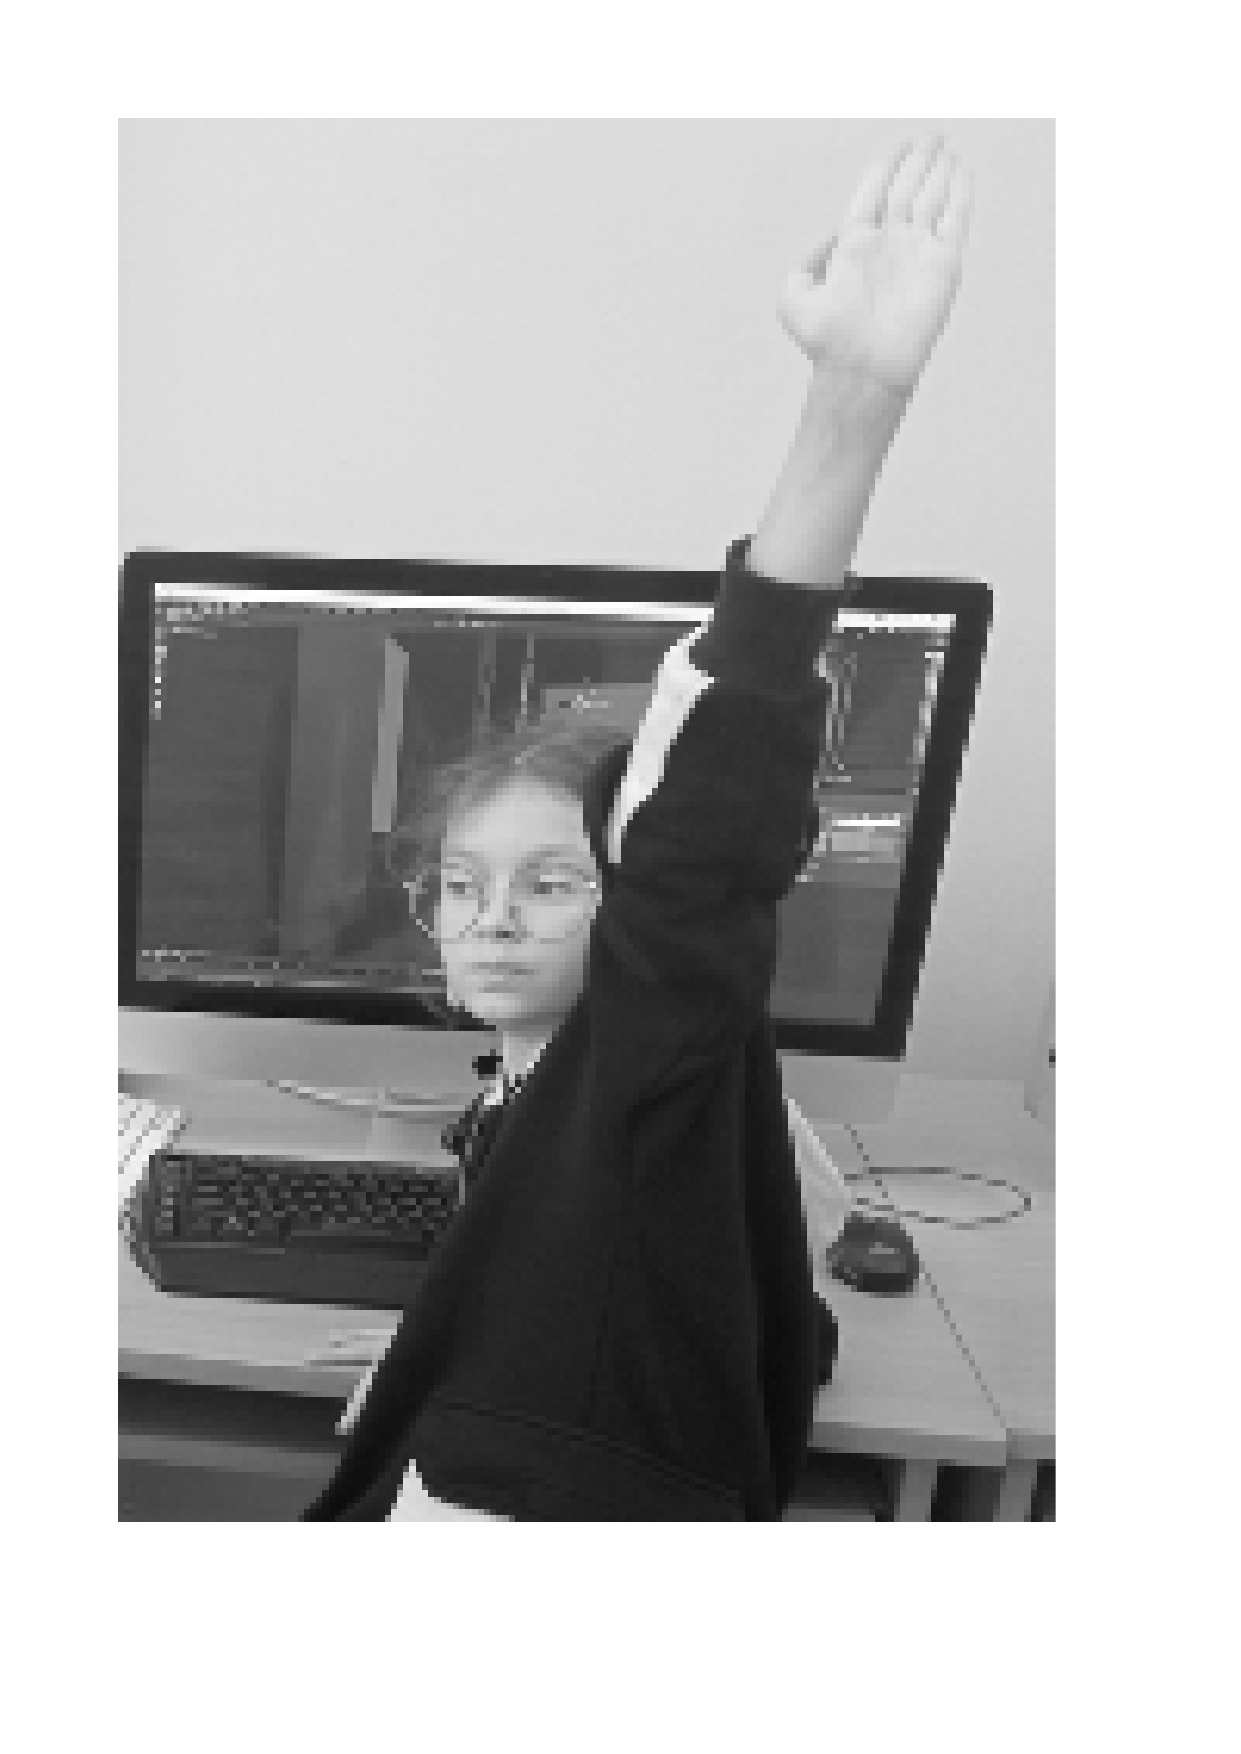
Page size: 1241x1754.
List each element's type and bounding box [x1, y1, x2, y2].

picture [118, 118, 1056, 1522]
